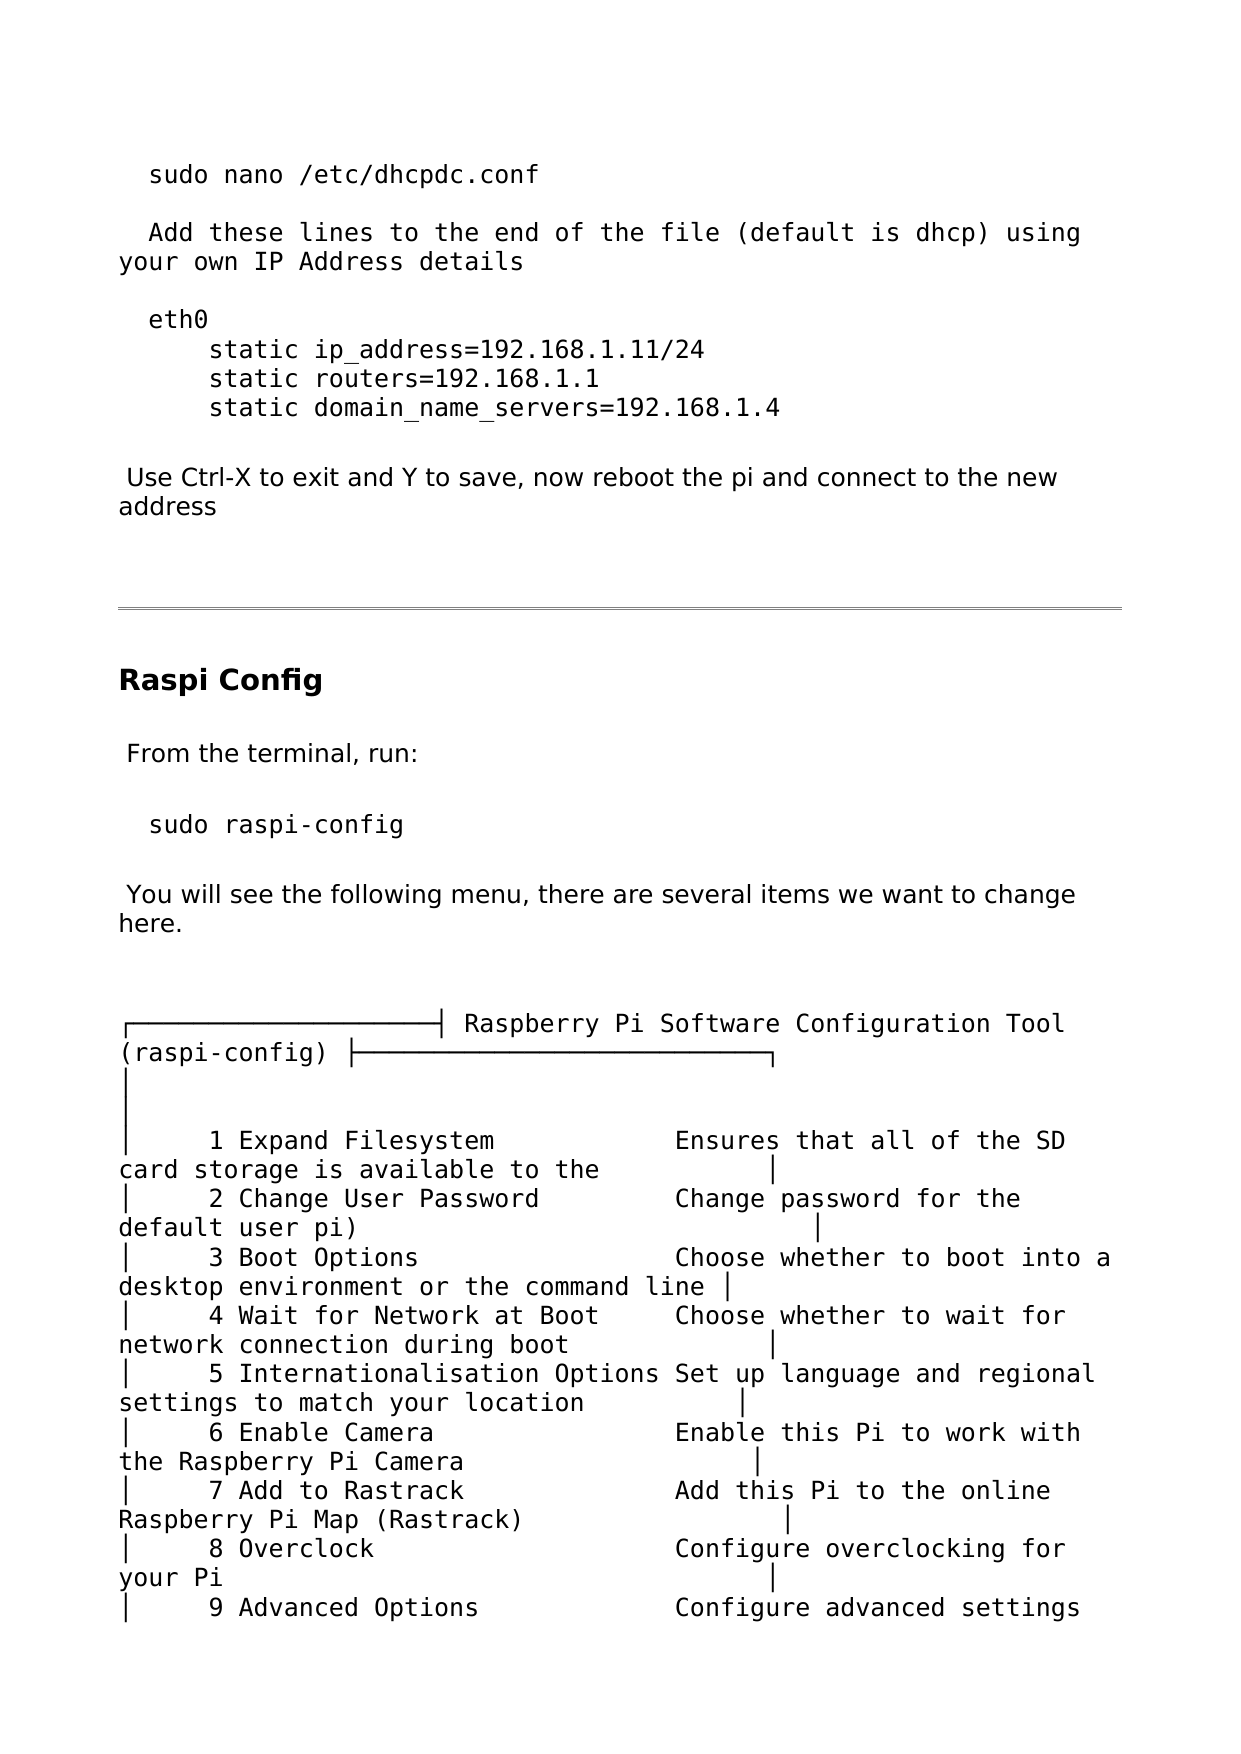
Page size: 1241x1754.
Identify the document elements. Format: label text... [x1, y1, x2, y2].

subtitle Raspi Config [118, 664, 1122, 698]
text You will see the following menu, there are several items we want to change here. [118, 851, 1122, 997]
text Use Ctrl-X to exit and Y to save, now reboot the pi and connect to the new address [118, 434, 1122, 580]
text sudo nano /etc/dhcpdc.conf Add these lines to the end of the file (default is dhcp) using your own IP Address details eth0 static ip_address=192.168.1.11/24 static routers=192.168.1.1 static domain_name_servers=192.168.1.4 [118, 160, 1122, 422]
text sudo raspi-config [118, 810, 1122, 839]
text ┌────────────────────┤ Raspberry Pi Software Configuration Tool (raspi-config) ├───────────────────────────┐ │ │ │ 1 Expand Filesystem Ensures that all of the SD card storage is available to the │ │ 2 Change User Password Change password for the default user pi) │ │ 3 Boot Options Choose whether to boot into a desktop environment or the command line │ │ 4 Wait for Network at Boot Choose whether to wait for network connection during boot │ │ 5 Internationalisation Options Set up language and regional settings to match your location │ │ 6 Enable Camera Enable this Pi to work with the Raspberry Pi Camera │ │ 7 Add to Rastrack Add this Pi to the online Raspberry Pi Map (Rastrack) │ │ 8 Overclock Configure overclocking for your Pi │ │ 9 Advanced Options Configure advanced settings [118, 1009, 1122, 1622]
text From the terminal, run: [118, 710, 1122, 798]
text [118, 118, 1122, 147]
